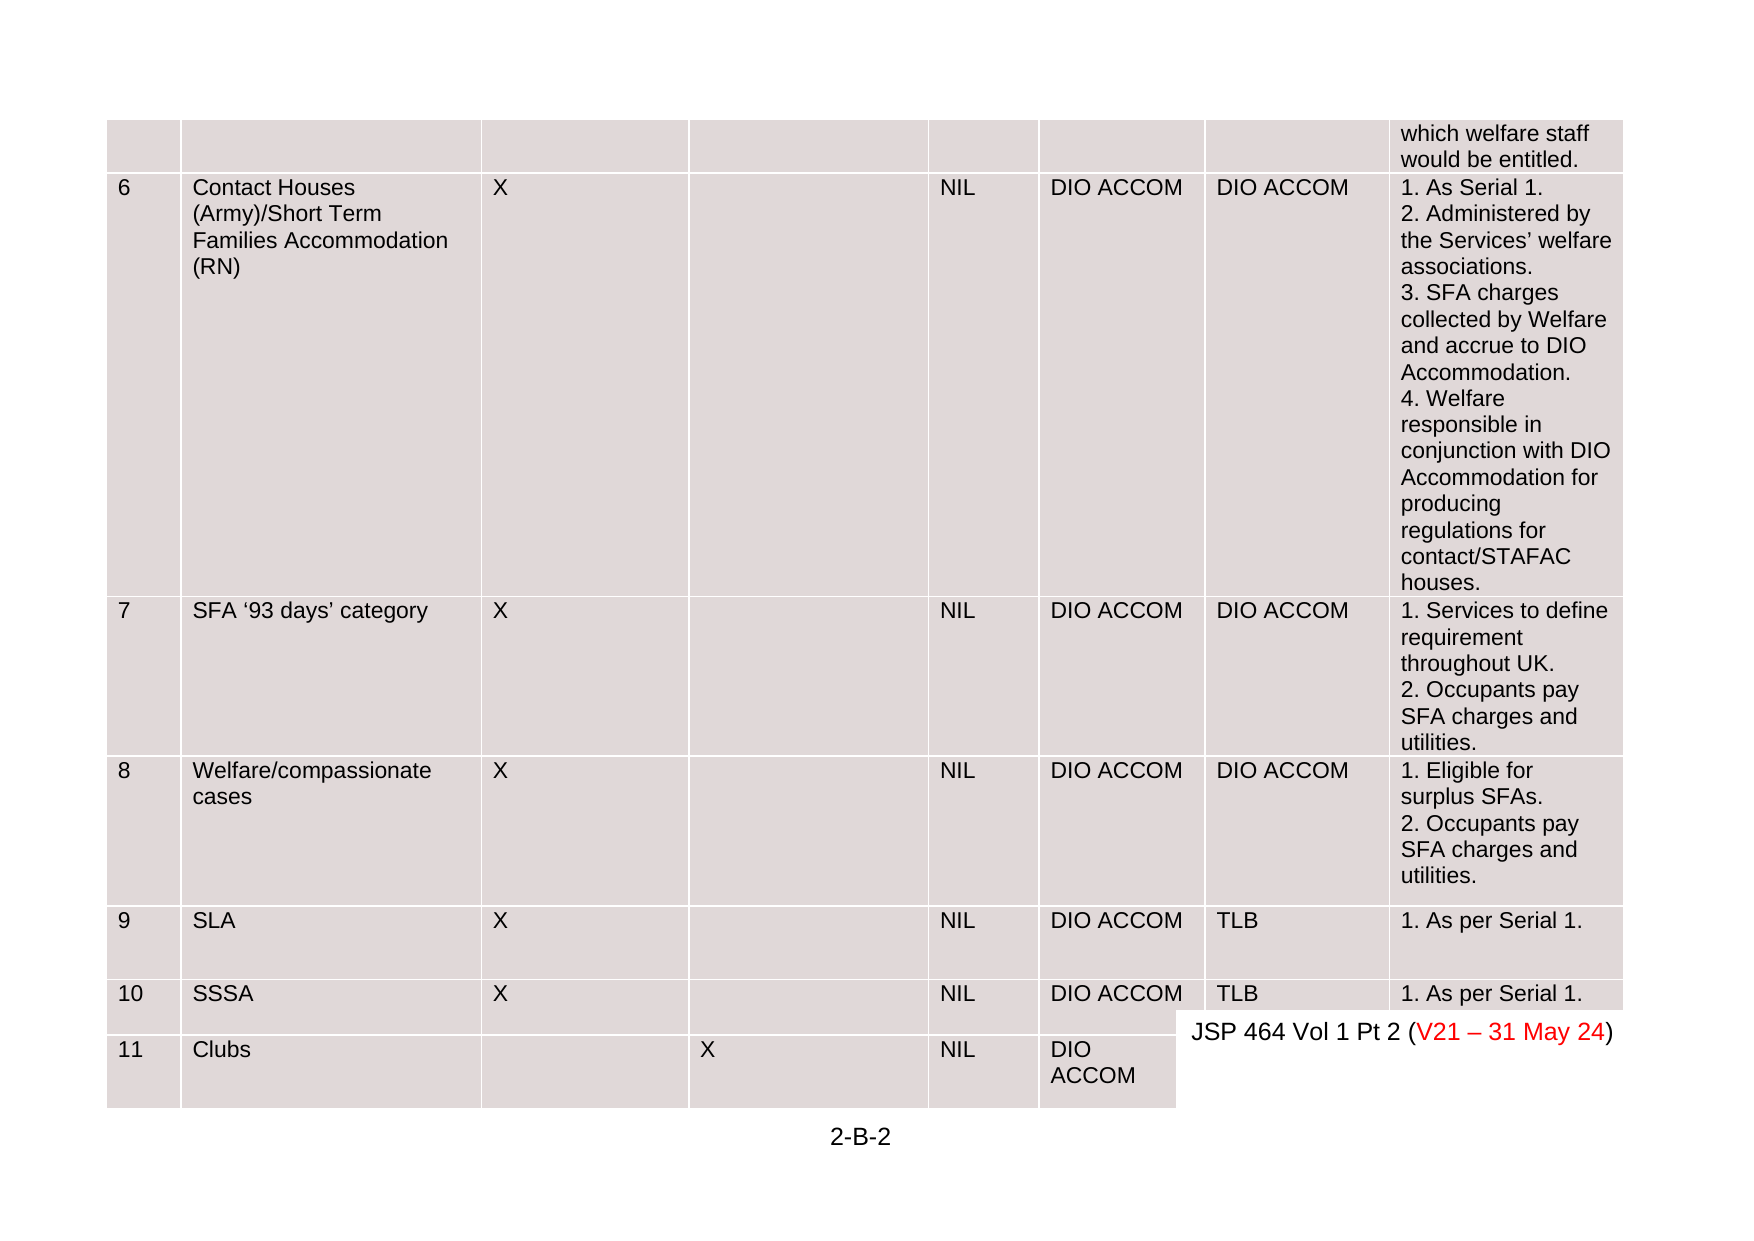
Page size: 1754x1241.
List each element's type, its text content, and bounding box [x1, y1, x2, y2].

table_cell NIL [929, 174, 1038, 596]
table_cell 8 [107, 757, 180, 905]
table_cell 1. Services to define requirement throughout UK. 2. Occupants pay SFA charges and utilities. [1390, 597, 1623, 755]
table_cell 10 [107, 980, 180, 1034]
table_cell [690, 120, 928, 172]
table_cell TLB [1206, 980, 1389, 1010]
table_cell X [482, 174, 688, 596]
table_cell DIO ACCOM [1040, 174, 1204, 596]
table_cell [482, 1036, 688, 1108]
table_cell [929, 120, 1038, 172]
table_cell NIL [929, 907, 1038, 979]
table_cell NIL [929, 757, 1038, 905]
table_cell 7 [107, 597, 180, 755]
table_cell DIO ACCOM [1040, 1036, 1176, 1108]
table_cell SLA [182, 907, 481, 979]
table_cell 1. As Serial 1. 2. Administered by the Services’ welfare associations. 3. SFA charges collected by Welfare and accrue to DIO Accommodation. 4. Welfare responsible in conjunction with DIO Accommodation for producing regulations for contact/STAFAC houses. [1390, 174, 1623, 596]
table_cell SFA ‘93 days’ category [182, 597, 481, 755]
table_cell DIO ACCOM [1040, 120, 1204, 172]
table_cell DIO ACCOM [1040, 597, 1204, 755]
table_cell 9 [107, 907, 180, 979]
table_cell X [482, 980, 688, 1034]
table_cell X [482, 597, 688, 755]
table_cell SSSA [182, 980, 481, 1034]
table_cell 1. Eligible for surplus SFAs. 2. Occupants pay SFA charges and utilities. [1390, 757, 1623, 905]
table_cell Clubs [182, 1036, 481, 1108]
table_cell X [482, 757, 688, 905]
table_cell [690, 907, 928, 979]
table_cell NIL [929, 1036, 1038, 1108]
table_cell [690, 757, 928, 905]
table_cell [107, 120, 180, 172]
table_cell DIO ACCOM [1206, 597, 1389, 755]
table_cell Contact Houses (Army)/Short Term Families Accommodation (RN) [182, 174, 481, 596]
table_cell DIO ACCOM [1040, 980, 1204, 1034]
table_cell which welfare staff would be entitled. [1390, 120, 1623, 172]
table_cell [690, 597, 928, 755]
table_cell 1. As per Serial 1. [1390, 980, 1623, 1010]
table_cell 11 [107, 1036, 180, 1108]
table_cell NIL [929, 597, 1038, 755]
table_cell [690, 980, 928, 1034]
table_cell DIO ACCOM [1206, 757, 1389, 905]
table_cell DIO ACCOM [1040, 757, 1204, 905]
table_cell X [482, 907, 688, 979]
table_cell DIO ACCOM [1040, 907, 1204, 979]
table_cell 1. As per Serial 1. [1390, 907, 1623, 979]
table_cell DIO ACCOM [1206, 174, 1389, 596]
table_cell NIL [929, 980, 1038, 1034]
table_cell TLB [1206, 907, 1389, 979]
table_cell [482, 120, 688, 172]
table_cell 6 [107, 174, 180, 596]
table_cell X [690, 1036, 928, 1108]
table_cell [182, 120, 481, 172]
table_cell Welfare/compassionate cases [182, 757, 481, 905]
table_cell [1206, 120, 1389, 172]
table_cell [690, 174, 928, 596]
